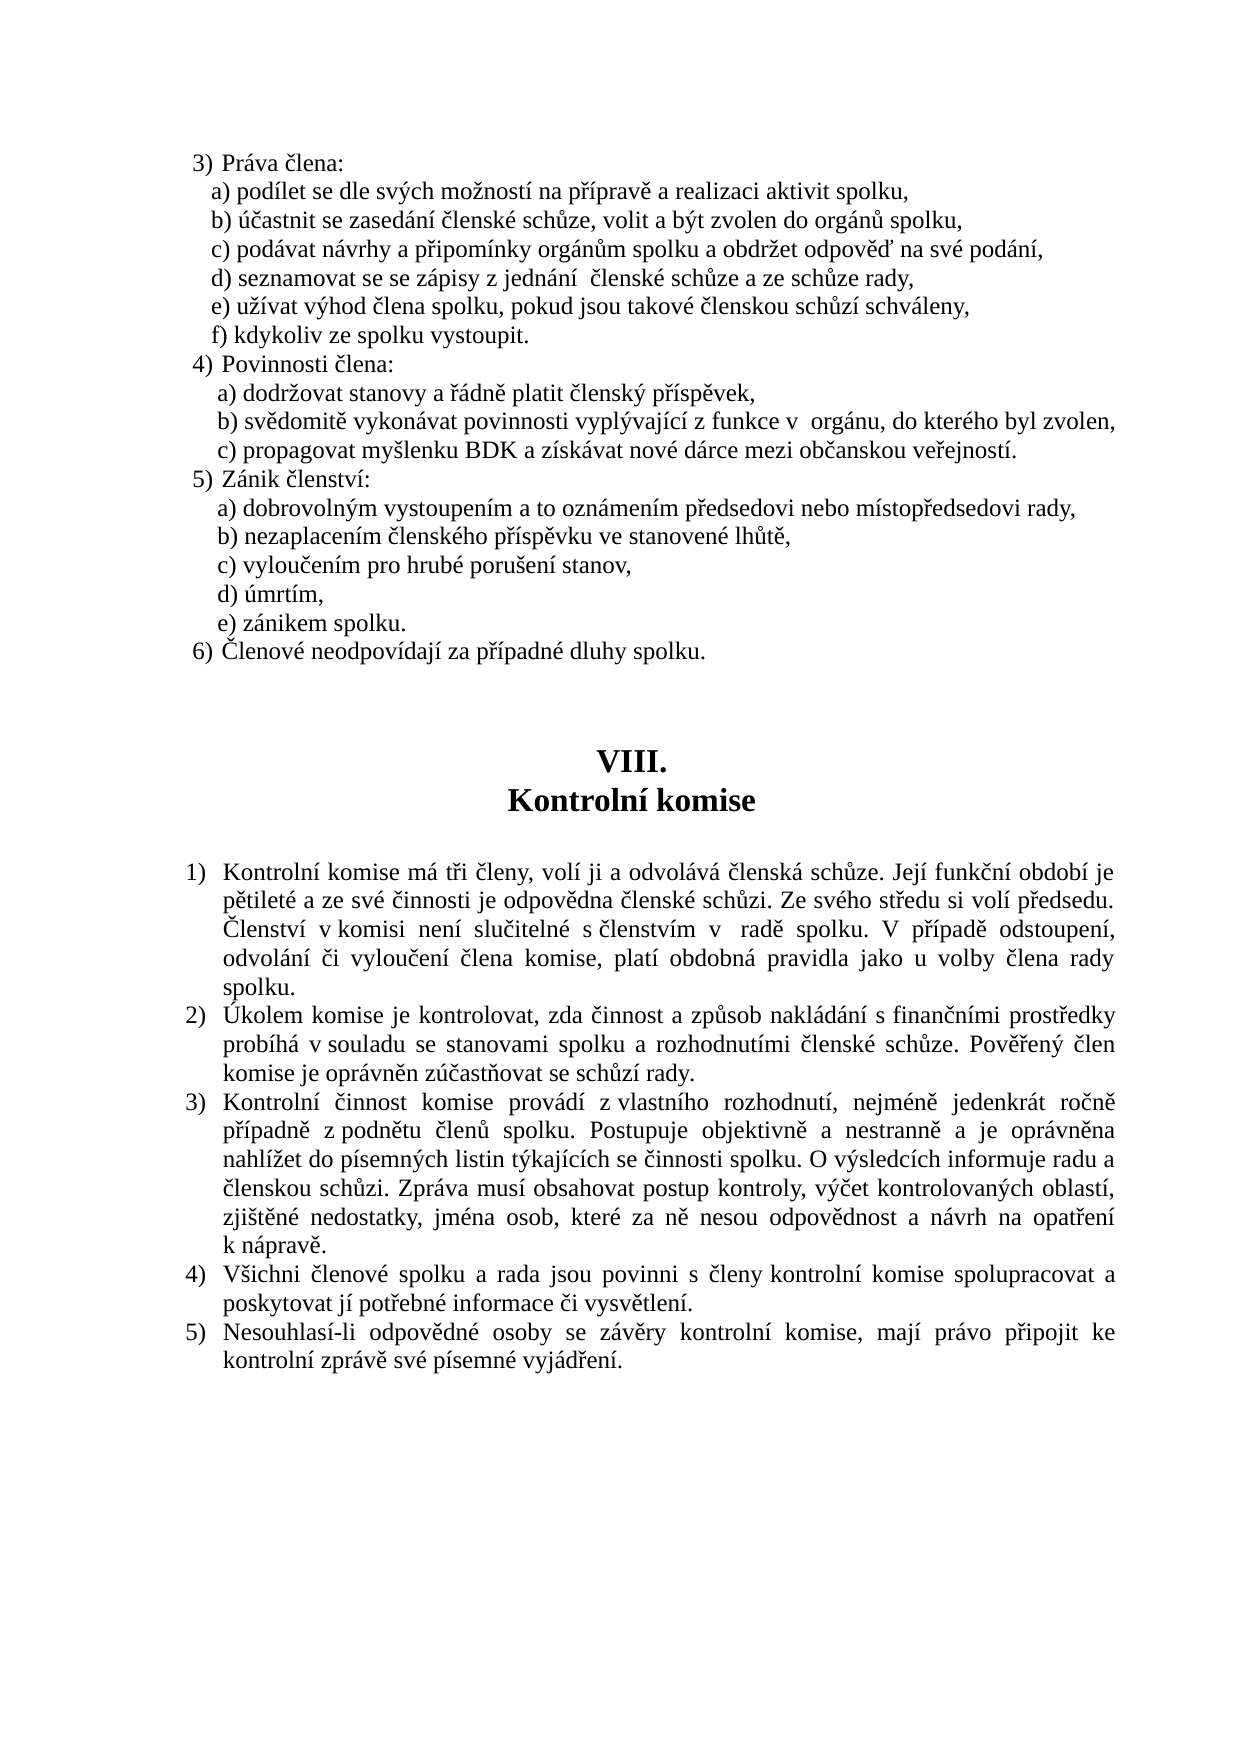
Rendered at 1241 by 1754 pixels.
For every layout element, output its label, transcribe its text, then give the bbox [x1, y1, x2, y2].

text e) užívat výhod člena spolku, pokud jsou takové členskou schůzí schváleny, [192, 291, 1116, 320]
text f) kdykoliv ze spolku vystoupit. [192, 320, 1116, 349]
text a) dobrovolným vystoupením a to oznámením předsedovi nebo místopředsedovi rady, [192, 493, 1116, 521]
text c) propagovat myšlenku BDK a získávat nové dárce mezi občanskou veřejností. [192, 435, 1116, 464]
text e) zánikem spolku. [192, 608, 1116, 636]
text 5) Zánik členství: [192, 464, 1116, 493]
text 6) Členové neodpovídají za případné dluhy spolku. [192, 636, 1116, 665]
text d) úmrtím, [192, 579, 1116, 608]
list Nesouhlasí-li odpovědné osoby se závěry kontrolní komise, mají právo připojit ke kontrolní zprávě své písemné vyjádření. [185, 1317, 1116, 1374]
list Úkolem komise je kontrolovat, zda činnost a způsob nakládání s finančními prostředky probíhá v souladu se stanovami spolku a rozhodnutími členské schůze. Pověřený člen komise je oprávněn zúčastňovat se schůzí rady. [185, 1001, 1116, 1087]
text VIII. [148, 742, 1116, 780]
text a) podílet se dle svých možností na přípravě a realizaci aktivit spolku, [192, 176, 1116, 205]
text Kontrolní komise [148, 780, 1116, 818]
text b) nezaplacením členského příspěvku ve stanovené lhůtě, [192, 521, 1116, 550]
list Všichni členové spolku a rada jsou povinni s členy kontrolní komise spolupracovat a poskytovat jí potřebné informace či vysvětlení. [185, 1259, 1116, 1317]
text 3) Práva člena: [192, 148, 1116, 176]
text 4) Povinnosti člena: [192, 349, 1116, 378]
text a) dodržovat stanovy a řádně platit členský příspěvek, [192, 378, 1116, 406]
list Kontrolní komise má tři členy, volí ji a odvolává členská schůze. Její funkční období je pětileté a ze své činnosti je odpovědna členské schůzi. Ze svého středu si volí předsedu. Členství v komisi není slučitelné s členstvím v radě spolku. V případě odstoupení, odvolání či vyloučení člena komise, platí obdobná pravidla jako u volby člena rady spolku. [185, 857, 1116, 1001]
text c) vyloučením pro hrubé porušení stanov, [192, 550, 1116, 579]
list Kontrolní činnost komise provádí z vlastního rozhodnutí, nejméně jedenkrát ročně případně z podnětu členů spolku. Postupuje objektivně a nestranně a je oprávněna nahlížet do písemných listin týkajících se činnosti spolku. O výsledcích informuje radu a členskou schůzi. Zpráva musí obsahovat postup kontroly, výčet kontrolovaných oblastí, zjištěné nedostatky, jména osob, které za ně nesou odpovědnost a návrh na opatření k nápravě. [185, 1087, 1116, 1259]
text d) seznamovat se se zápisy z jednání členské schůze a ze schůze rady, [192, 263, 1116, 291]
text b) účastnit se zasedání členské schůze, volit a být zvolen do orgánů spolku, [192, 205, 1116, 234]
text b) svědomitě vykonávat povinnosti vyplývající z funkce v orgánu, do kterého byl zvolen, [192, 406, 1116, 435]
text c) podávat návrhy a připomínky orgánům spolku a obdržet odpověď na své podání, [192, 234, 1116, 263]
